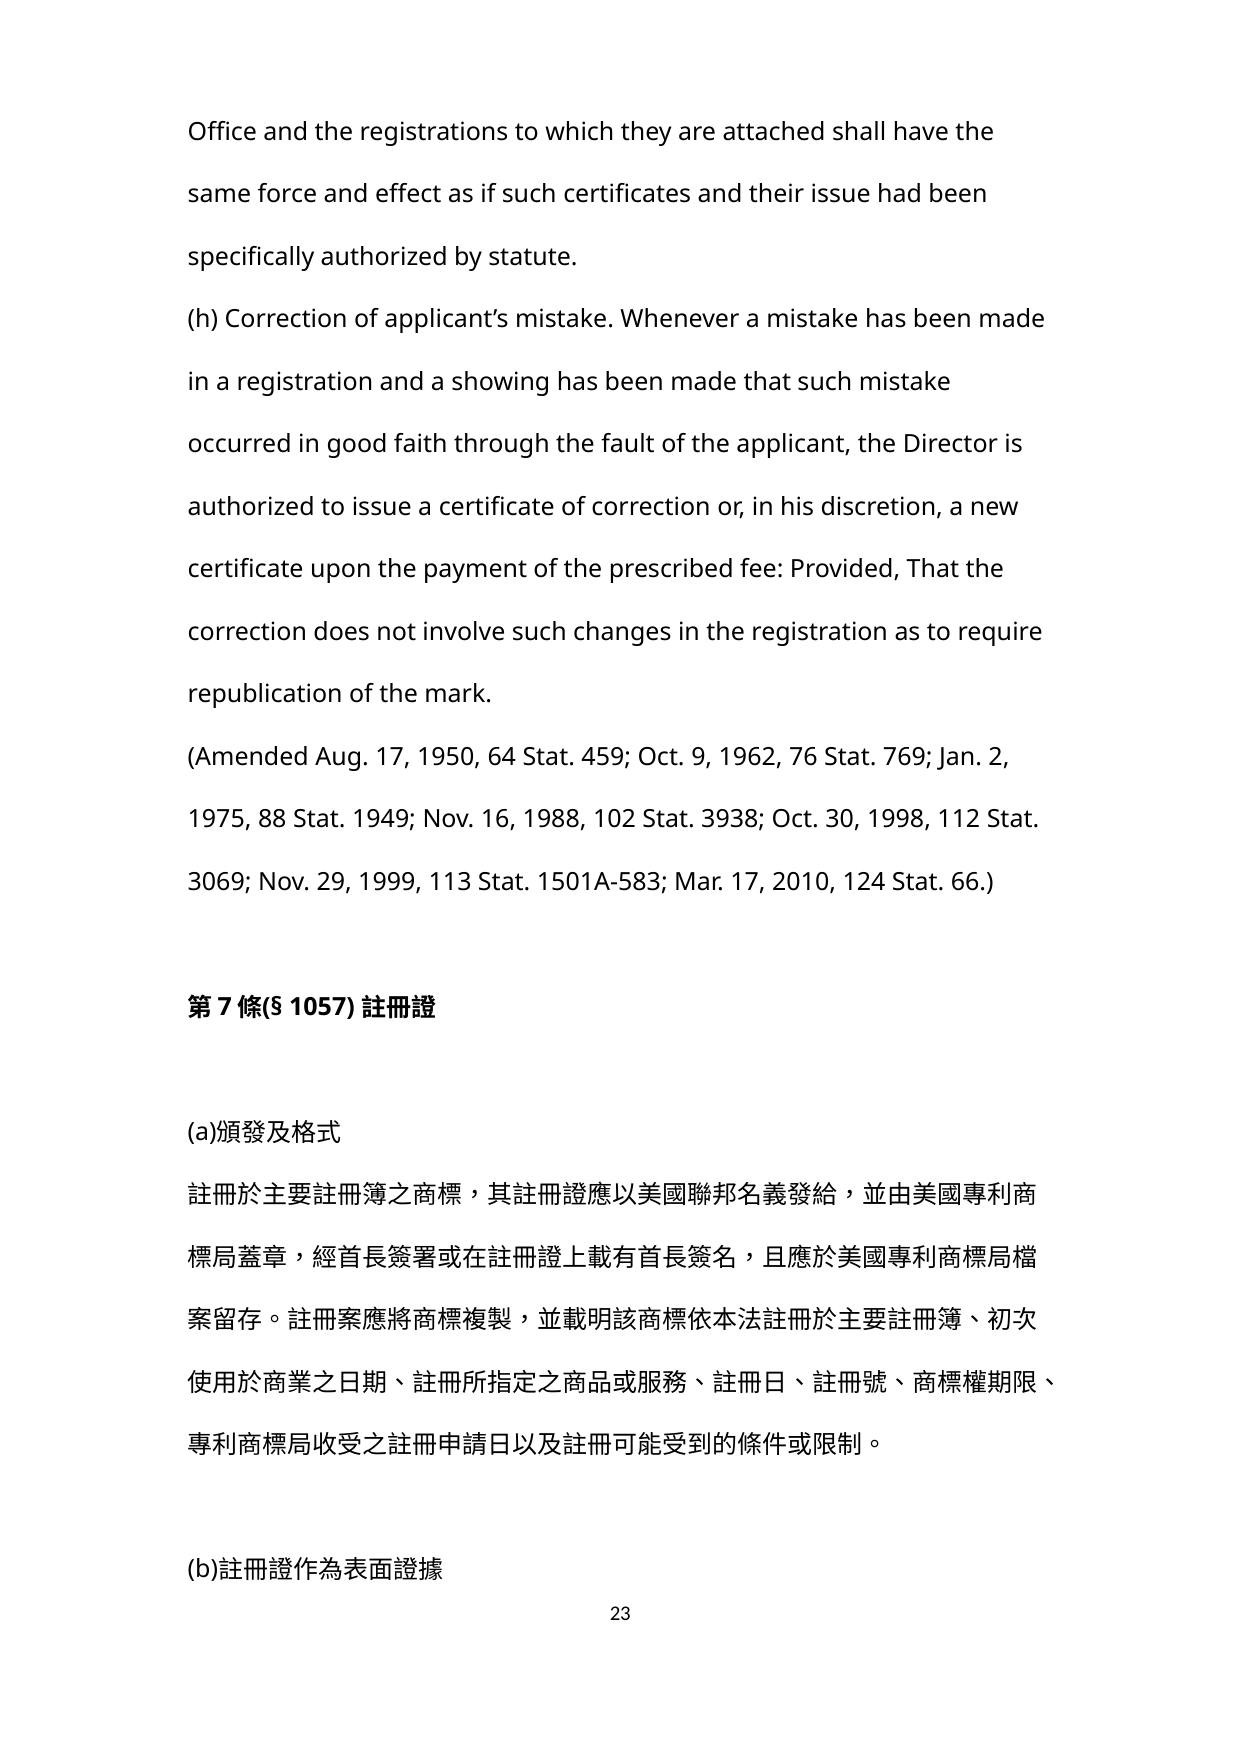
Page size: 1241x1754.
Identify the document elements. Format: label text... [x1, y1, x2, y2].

text (b)註冊證作為表面證據 [187, 1526, 1053, 1589]
text (h) Correction of applicant’s mistake. Whenever a mistake has been made in a registration and a showing has been made that such mistake occurred in good faith through the fault of the applicant, the Director is authorized to issue a certificate of correction or, in his discretion, a new certificate upon the payment of the prescribed fee: Provided, That the correction does not involve such changes in the registration as to require republication of the mark. [187, 276, 1053, 714]
text (a)頒發及格式 [187, 1089, 1053, 1151]
text 註冊於主要註冊簿之商標，其註冊證應以美國聯邦名義發給，並由美國專利商標局蓋章，經首長簽署或在註冊證上載有首長簽名，且應於美國專利商標局檔案留存。註冊案應將商標複製，並載明該商標依本法註冊於主要註冊簿、初次使用於商業之日期、註冊所指定之商品或服務、註冊日、註冊號、商標權期限、專利商標局收受之註冊申請日以及註冊可能受到的條件或限制。 [187, 1151, 1053, 1464]
text (Amended Aug. 17, 1950, 64 Stat. 459; Oct. 9, 1962, 76 Stat. 769; Jan. 2, 1975, 88 Stat. 1949; Nov. 16, 1988, 102 Stat. 3938; Oct. 30, 1998, 112 Stat. 3069; Nov. 29, 1999, 113 Stat. 1501A-583; Mar. 17, 2010, 124 Stat. 66.) [187, 714, 1053, 901]
text 第7條(§ 1057) 註冊證 [187, 964, 1053, 1026]
text Office and the registrations to which they are attached shall have the same force and effect as if such certificates and their issue had been specifically authorized by statute. [187, 89, 1053, 276]
